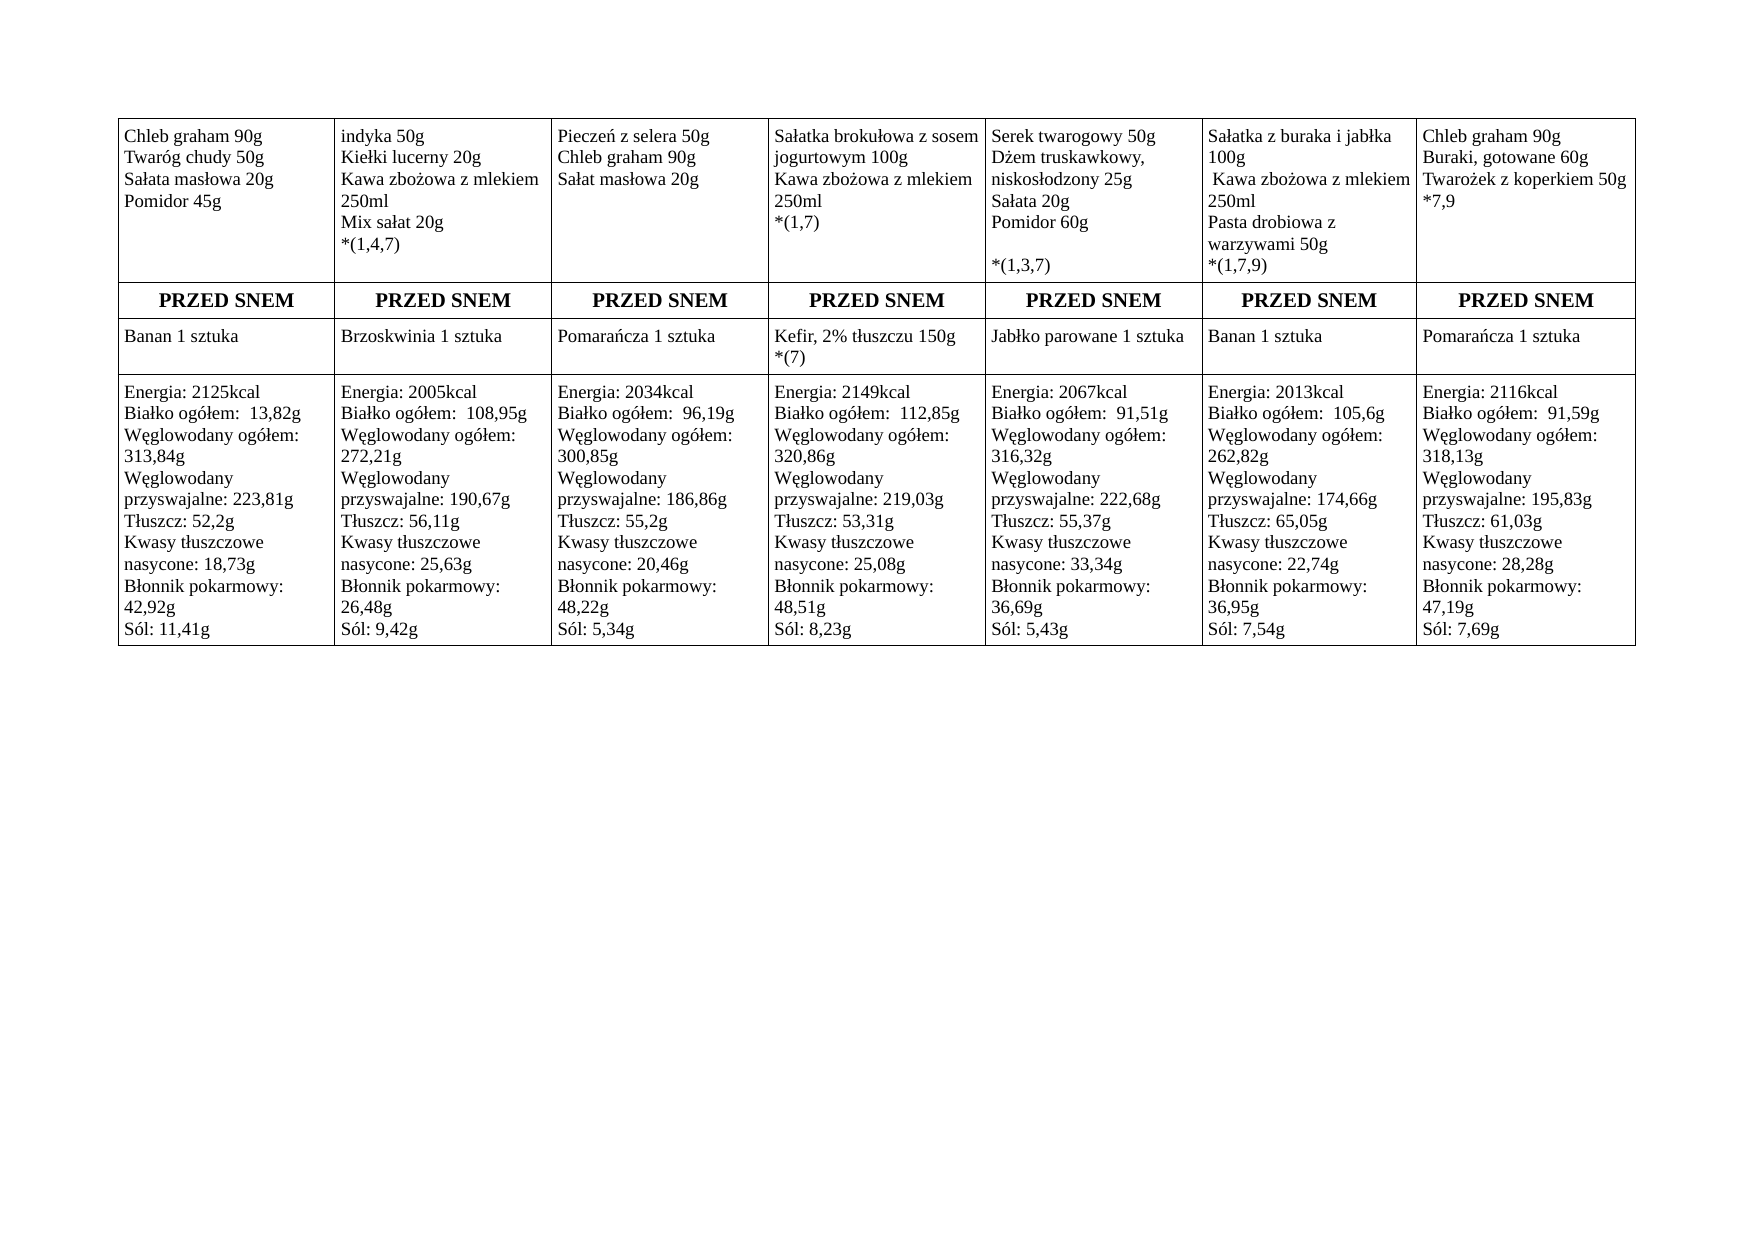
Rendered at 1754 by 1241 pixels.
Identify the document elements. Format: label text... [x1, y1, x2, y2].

table_cell Jabłko parowane 1 sztuka [986, 319, 1202, 374]
table_cell indyka 50g Kiełki lucerny 20g Kawa zbożowa z mlekiem 250ml Mix sałat 20g *(1,4,7) [335, 119, 551, 282]
table_cell Chleb graham 90g Buraki, gotowane 60g Twarożek z koperkiem 50g *7,9 [1417, 119, 1635, 282]
table_cell Sałatka z buraka i jabłka 100g Kawa zbożowa z mlekiem 250ml Pasta drobiowa z warzywami 50g *(1,7,9) [1203, 119, 1416, 282]
table_cell PRZED SNEM [1417, 283, 1635, 318]
table_cell Energia: 2125kcal Białko ogółem: 13,82g Węglowodany ogółem: 313,84g Węglowodany przyswajalne: 223,81g Tłuszcz: 52,2g Kwasy tłuszczowe nasycone: 18,73g Błonnik pokarmowy: 42,92g Sól: 11,41g [119, 375, 334, 645]
table_cell PRZED SNEM [769, 283, 985, 318]
table_cell Pomarańcza 1 sztuka [1417, 319, 1635, 374]
table_cell Energia: 2034kcal Białko ogółem: 96,19g Węglowodany ogółem: 300,85g Węglowodany przyswajalne: 186,86g Tłuszcz: 55,2g Kwasy tłuszczowe nasycone: 20,46g Błonnik pokarmowy: 48,22g Sól: 5,34g [552, 375, 768, 645]
table_cell Banan 1 sztuka [1203, 319, 1416, 374]
table_cell Chleb graham 90g Twaróg chudy 50g Sałata masłowa 20g Pomidor 45g [119, 119, 334, 282]
table_cell Brzoskwinia 1 sztuka [335, 319, 551, 374]
table_cell Sałatka brokułowa z sosem jogurtowym 100g Kawa zbożowa z mlekiem 250ml *(1,7) [769, 119, 985, 282]
table_cell PRZED SNEM [552, 283, 768, 318]
table_cell PRZED SNEM [335, 283, 551, 318]
table_cell Energia: 2067kcal Białko ogółem: 91,51g Węglowodany ogółem: 316,32g Węglowodany przyswajalne: 222,68g Tłuszcz: 55,37g Kwasy tłuszczowe nasycone: 33,34g Błonnik pokarmowy: 36,69g Sól: 5,43g [986, 375, 1202, 645]
table_cell Pieczeń z selera 50g Chleb graham 90g Sałat masłowa 20g [552, 119, 768, 282]
table_cell Energia: 2005kcal Białko ogółem: 108,95g Węglowodany ogółem: 272,21g Węglowodany przyswajalne: 190,67g Tłuszcz: 56,11g Kwasy tłuszczowe nasycone: 25,63g Błonnik pokarmowy: 26,48g Sól: 9,42g [335, 375, 551, 645]
table_cell Energia: 2116kcal Białko ogółem: 91,59g Węglowodany ogółem: 318,13g Węglowodany przyswajalne: 195,83g Tłuszcz: 61,03g Kwasy tłuszczowe nasycone: 28,28g Błonnik pokarmowy: 47,19g Sól: 7,69g [1417, 375, 1635, 645]
table_cell Pomarańcza 1 sztuka [552, 319, 768, 374]
table_cell Kefir, 2% tłuszczu 150g *(7) [769, 319, 985, 374]
table_cell PRZED SNEM [1203, 283, 1416, 318]
table_cell Energia: 2013kcal Białko ogółem: 105,6g Węglowodany ogółem: 262,82g Węglowodany przyswajalne: 174,66g Tłuszcz: 65,05g Kwasy tłuszczowe nasycone: 22,74g Błonnik pokarmowy: 36,95g Sól: 7,54g [1203, 375, 1416, 645]
table_cell PRZED SNEM [986, 283, 1202, 318]
table_cell PRZED SNEM [119, 283, 334, 318]
table_cell Banan 1 sztuka [119, 319, 334, 374]
table_cell Serek twarogowy 50g Dżem truskawkowy, niskosłodzony 25g Sałata 20g Pomidor 60g *(1,3,7) [986, 119, 1202, 282]
table_cell Energia: 2149kcal Białko ogółem: 112,85g Węglowodany ogółem: 320,86g Węglowodany przyswajalne: 219,03g Tłuszcz: 53,31g Kwasy tłuszczowe nasycone: 25,08g Błonnik pokarmowy: 48,51g Sól: 8,23g [769, 375, 985, 645]
